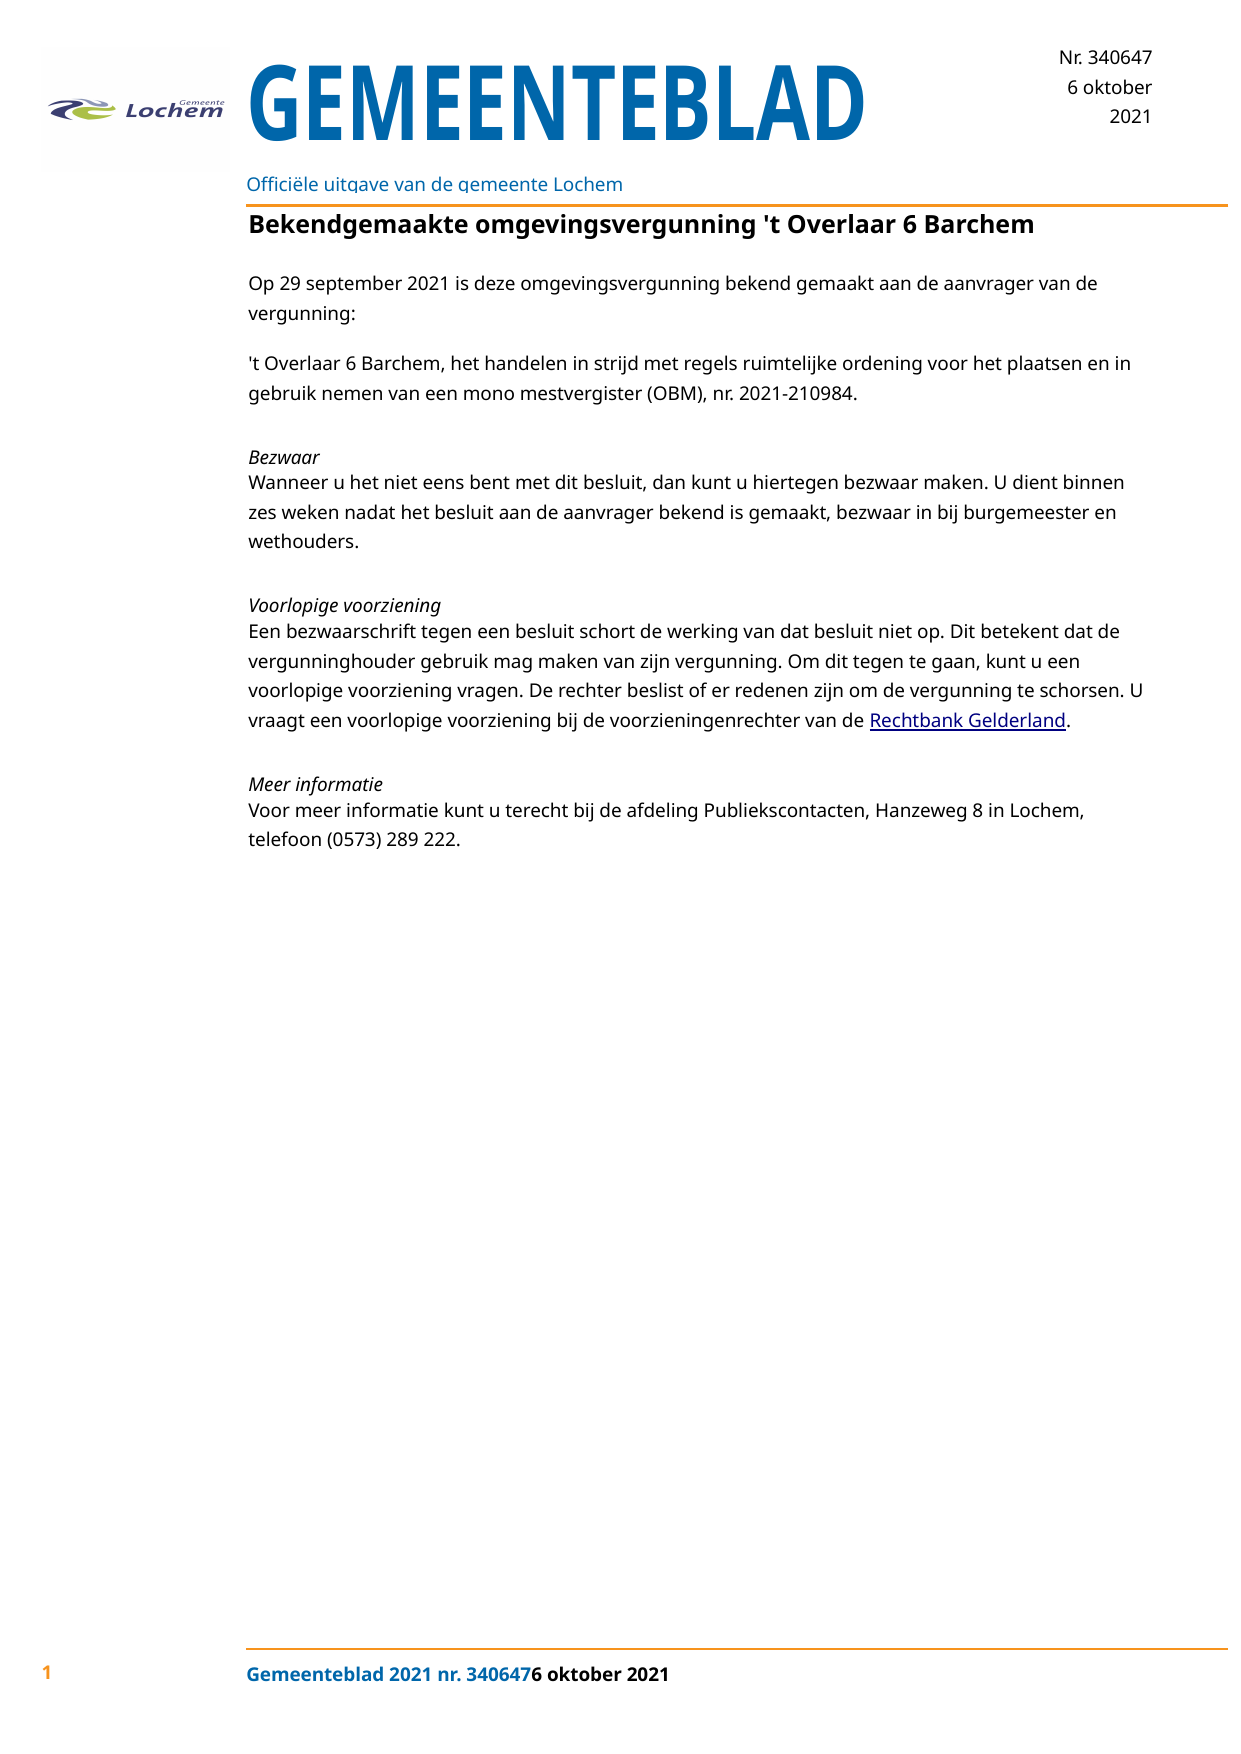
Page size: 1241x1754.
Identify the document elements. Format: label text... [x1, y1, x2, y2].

text Bezwaar [248, 444, 1152, 469]
text Voor meer informatie kunt u terecht bij de afdeling Publiekscontacten, Hanzeweg 8 in Lochem, telefoon (0573) 289 222. [248, 797, 1152, 852]
text Wanneer u het niet eens bent met dit besluit, dan kunt u hiertegen bezwaar maken. U dient binnen zes weken nadat het besluit aan de aanvrager bekend is gemaakt, bezwaar in bij burgemeester en wethouders. [248, 469, 1152, 554]
text Op 29 september 2021 is deze omgevingsvergunning bekend gemaakt aan de aanvrager van de vergunning: [248, 270, 1152, 326]
text Voorlopige voorziening [248, 593, 1152, 618]
text Meer informatie [248, 771, 1152, 797]
text Bekendgemaakte omgevingsvergunning 't Overlaar 6 Barchem [248, 207, 1152, 241]
text Een bezwaarschrift tegen een besluit schort de werking van dat besluit niet op. Dit betekent dat de vergunninghouder gebruik mag maken van zijn vergunning. Om dit tegen te gaan, kunt u een voorlopige voorziening vragen. De rechter beslist of er redenen zijn om de vergunning te schorsen. U vraagt een voorlopige voorziening bij de voorzieningenrechter van de Rechtbank Gelderland. [248, 618, 1152, 733]
picture [41, 47, 231, 172]
text 't Overlaar 6 Barchem, het handelen in strijd met regels ruimtelijke ordening voor het plaatsen en in gebruik nemen van een mono mestvergister (OBM), nr. 2021-210984. [248, 350, 1152, 406]
